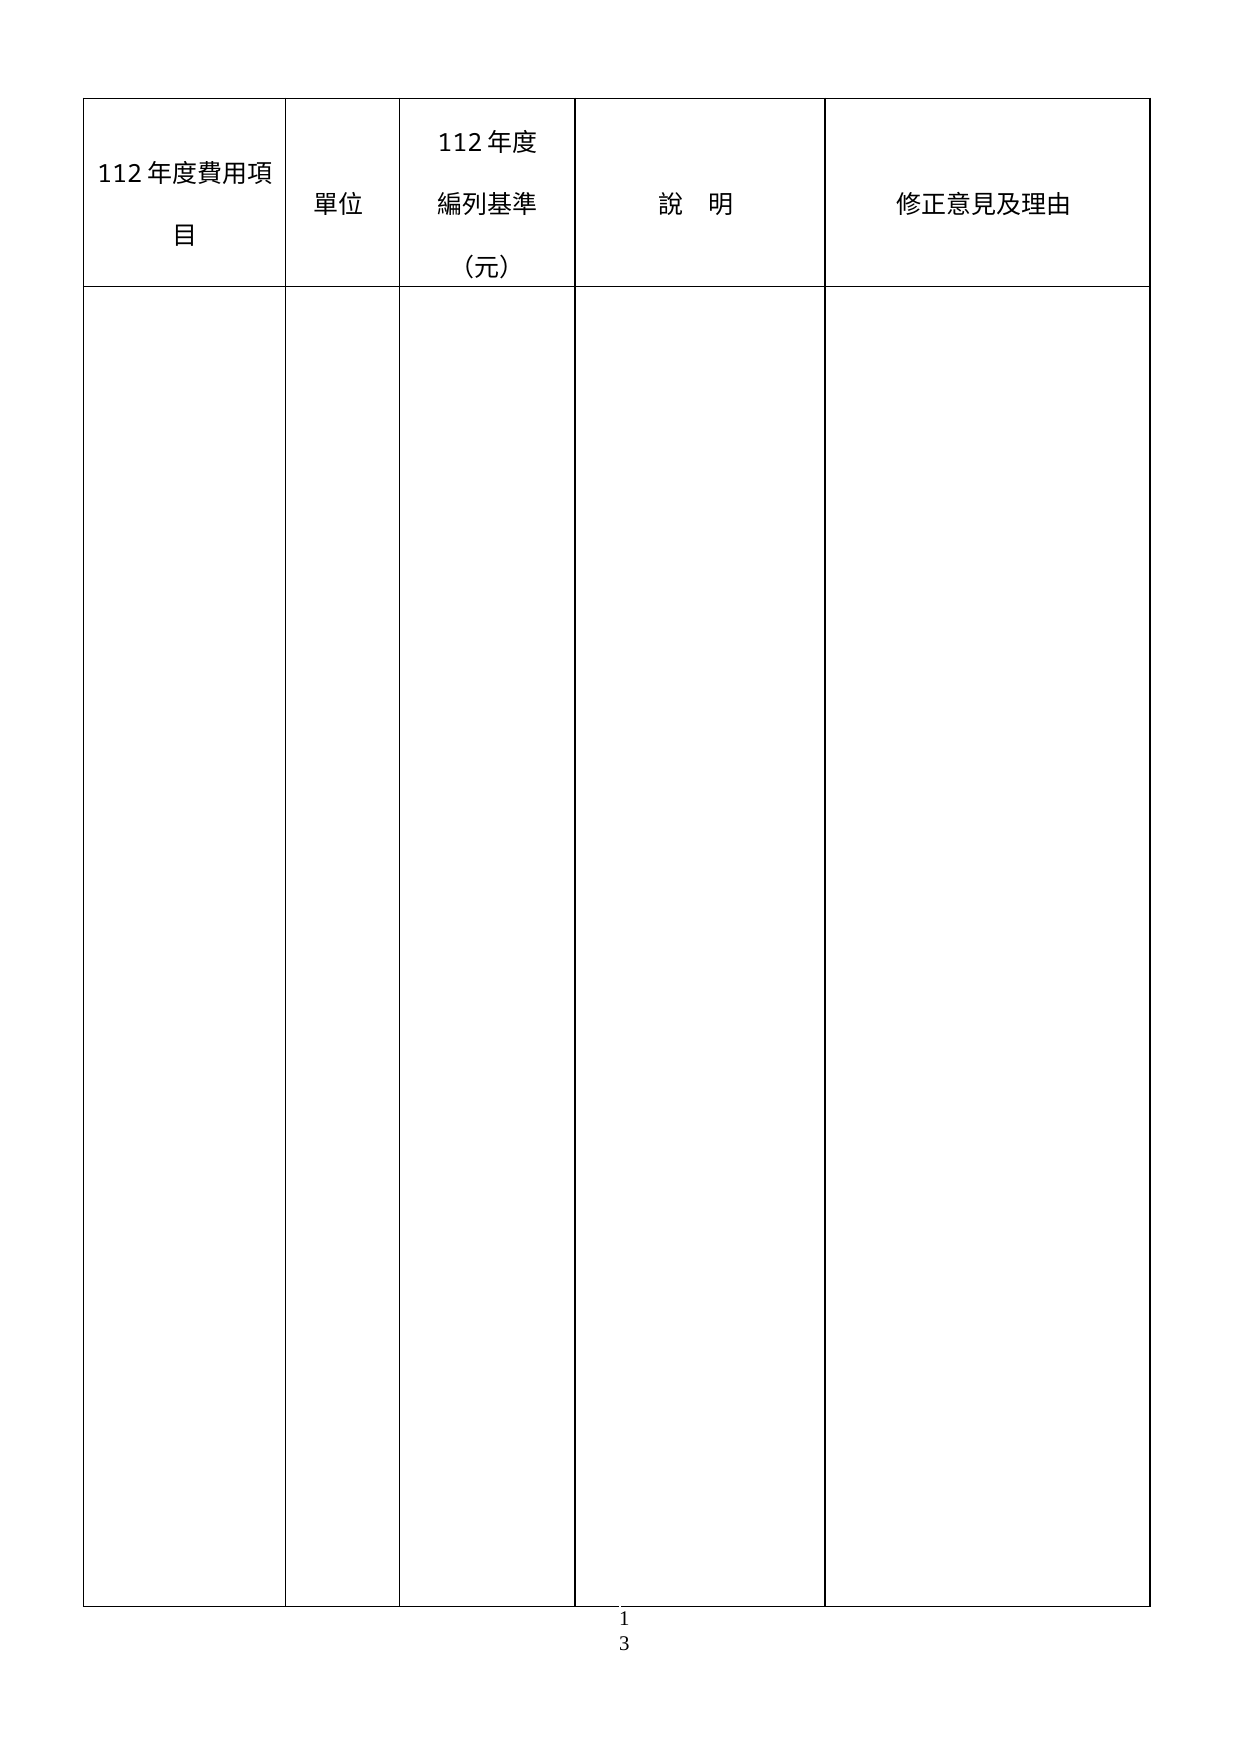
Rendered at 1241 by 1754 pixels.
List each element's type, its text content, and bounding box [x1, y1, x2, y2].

table_cell [826, 287, 1149, 354]
table_header 112年度 編列基準（元） [400, 99, 574, 286]
table_cell [400, 287, 574, 354]
table_cell [576, 287, 824, 354]
table_cell [826, 423, 1149, 491]
table_cell [400, 423, 574, 491]
table_cell [576, 423, 824, 491]
table_cell [826, 560, 1149, 1606]
table_cell [400, 354, 574, 423]
table_cell [400, 491, 574, 560]
table_cell [826, 354, 1149, 423]
table_cell [84, 423, 285, 491]
table_cell [576, 560, 824, 1606]
table_cell [286, 491, 399, 560]
table_cell [400, 560, 574, 1606]
table_cell [84, 491, 285, 560]
table_cell [286, 423, 399, 491]
table_cell [576, 491, 824, 560]
table_cell [84, 287, 285, 354]
table_cell [286, 354, 399, 423]
table_header 單位 [286, 99, 399, 286]
table_header 修正意見及理由 [826, 99, 1149, 286]
table_cell [286, 287, 399, 354]
table_cell [286, 560, 399, 1606]
table_cell [576, 354, 824, 423]
table_cell [84, 560, 285, 1606]
table_header 112年度費用項目 [84, 99, 285, 286]
table_cell [84, 354, 285, 423]
table_cell [826, 491, 1149, 560]
table_header 說 明 [576, 99, 824, 286]
